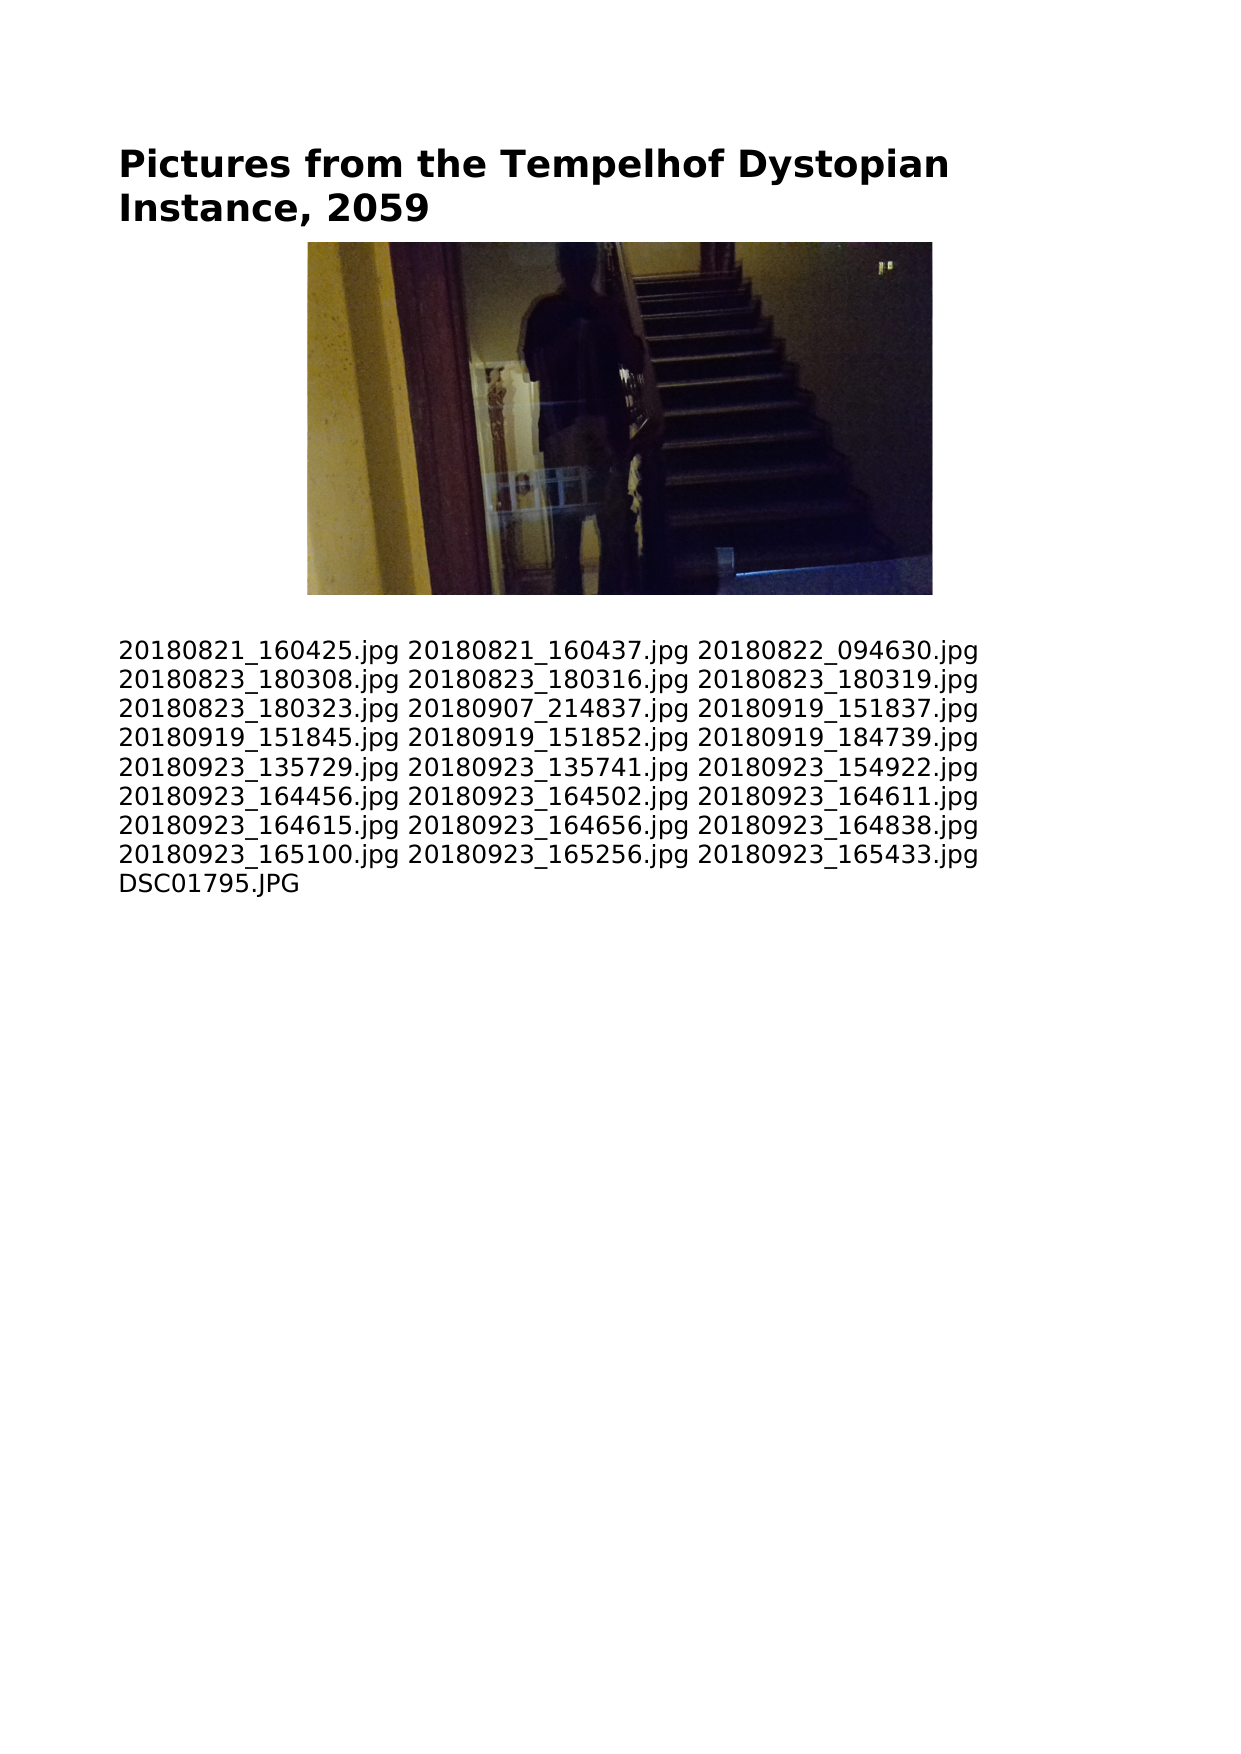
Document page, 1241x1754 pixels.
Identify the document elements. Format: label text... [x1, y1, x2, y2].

text 20180821_160425.jpg 20180821_160437.jpg 20180822_094630.jpg 20180823_180308.jpg 20180823_180316.jpg 20180823_180319.jpg 20180823_180323.jpg 20180907_214837.jpg 20180919_151837.jpg 20180919_151845.jpg 20180919_151852.jpg 20180919_184739.jpg 20180923_135729.jpg 20180923_135741.jpg 20180923_154922.jpg 20180923_164456.jpg 20180923_164502.jpg 20180923_164611.jpg 20180923_164615.jpg 20180923_164656.jpg 20180923_164838.jpg 20180923_165100.jpg 20180923_165256.jpg 20180923_165433.jpg DSC01795.JPG [118, 636, 1122, 899]
subtitle Pictures from the Tempelhof Dystopian Instance, 2059 [118, 143, 1122, 230]
picture [307, 242, 933, 595]
